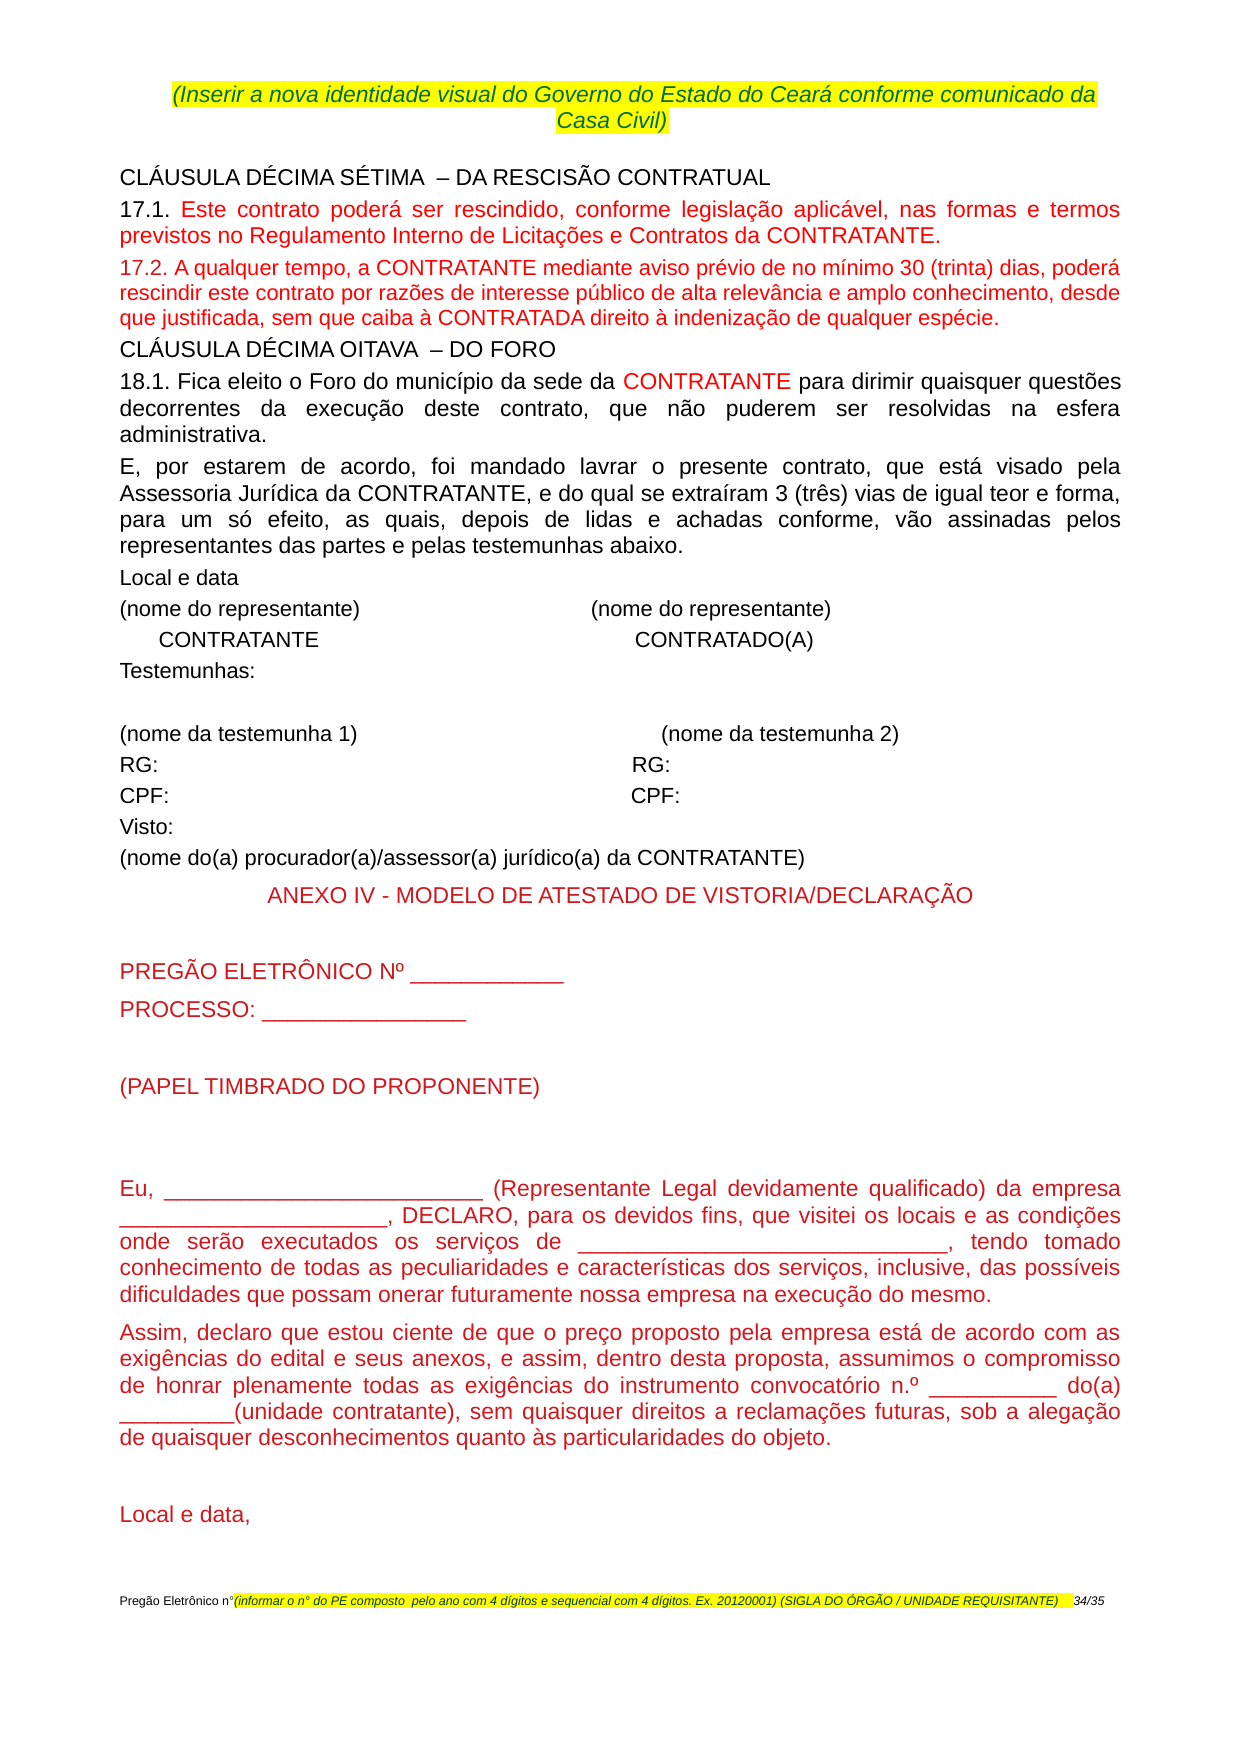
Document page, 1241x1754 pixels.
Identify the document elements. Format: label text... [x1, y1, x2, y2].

text (nome do(a) procurador(a)/assessor(a) jurídico(a) da CONTRATANTE) [119, 845, 1121, 870]
text PROCESSO: ________________ [119, 996, 1121, 1023]
text Local e data, [119, 1501, 1121, 1527]
text Eu, _________________________ (Representante Legal devidamente qualificado) da empresa _____________________, DECLARO, para os devidos fins, que visitei os locais e as condições onde serão executados os serviços de _____________________________, tendo tomado conhecimento de todas as peculiaridades e características dos serviços, inclusive, das possíveis dificuldades que possam onerar futuramente nossa empresa na execução do mesmo. [119, 1175, 1121, 1307]
text 18.1. Fica eleito o Foro do município da sede da CONTRATANTE para dirimir quaisquer questões decorrentes da execução deste contrato, que não puderem ser resolvidas na esfera administrativa. [119, 368, 1121, 447]
text (nome da testemunha 1) (nome da testemunha 2) [119, 720, 1121, 746]
text Visto: [119, 814, 1121, 839]
text Testemunhas: [119, 658, 1121, 683]
text Local e data [119, 565, 1121, 590]
text PREGÃO ELETRÔNICO Nº ____________ [119, 958, 1121, 984]
text Assim, declaro que estou ciente de que o preço proposto pela empresa está de acordo com as exigências do edital e seus anexos, e assim, dentro desta proposta, assumimos o compromisso de honrar plenamente todas as exigências do instrumento convocatório n.º __________ do(a) _________(unidade contratante), sem quaisquer direitos a reclamações futuras, sob a alegação de quaisquer desconhecimentos quanto às particularidades do objeto. [119, 1319, 1121, 1451]
text (nome do representante) (nome do representante) [119, 596, 1121, 621]
text RG: RG: [119, 752, 1121, 777]
text CONTRATANTE CONTRATADO(A) [158, 627, 1122, 652]
text E, por estarem de acordo, foi mandado lavrar o presente contrato, que está visado pela Assessoria Jurídica da CONTRATANTE, e do qual se extraíram 3 (três) vias de igual teor e forma, para um só efeito, as quais, depois de lidas e achadas conforme, vão assinadas pelos representantes das partes e pelas testemunhas abaixo. [119, 453, 1121, 559]
text 17.2. A qualquer tempo, a CONTRATANTE mediante aviso prévio de no mínimo 30 (trinta) dias, poderá rescindir este contrato por razões de interesse público de alta relevância e amplo conhecimento, desde que justificada, sem que caiba à CONTRATADA direito à indenização de qualquer espécie. [119, 254, 1121, 330]
text CPF: CPF: [119, 783, 1121, 808]
text (PAPEL TIMBRADO DO PROPONENTE) [119, 1073, 1121, 1099]
text CLÁUSULA DÉCIMA SÉTIMA – DA RESCISÃO CONTRATUAL [119, 163, 1121, 190]
text ANEXO IV - MODELO DE ATESTADO DE VISTORIA/DECLARAÇÃO [119, 882, 1121, 908]
text CLÁUSULA DÉCIMA OITAVA – DO FORO [119, 336, 1121, 362]
text 17.1. Este contrato poderá ser rescindido, conforme legislação aplicável, nas formas e termos previstos no Regulamento Interno de Licitações e Contratos da CONTRATANTE. [119, 196, 1121, 248]
